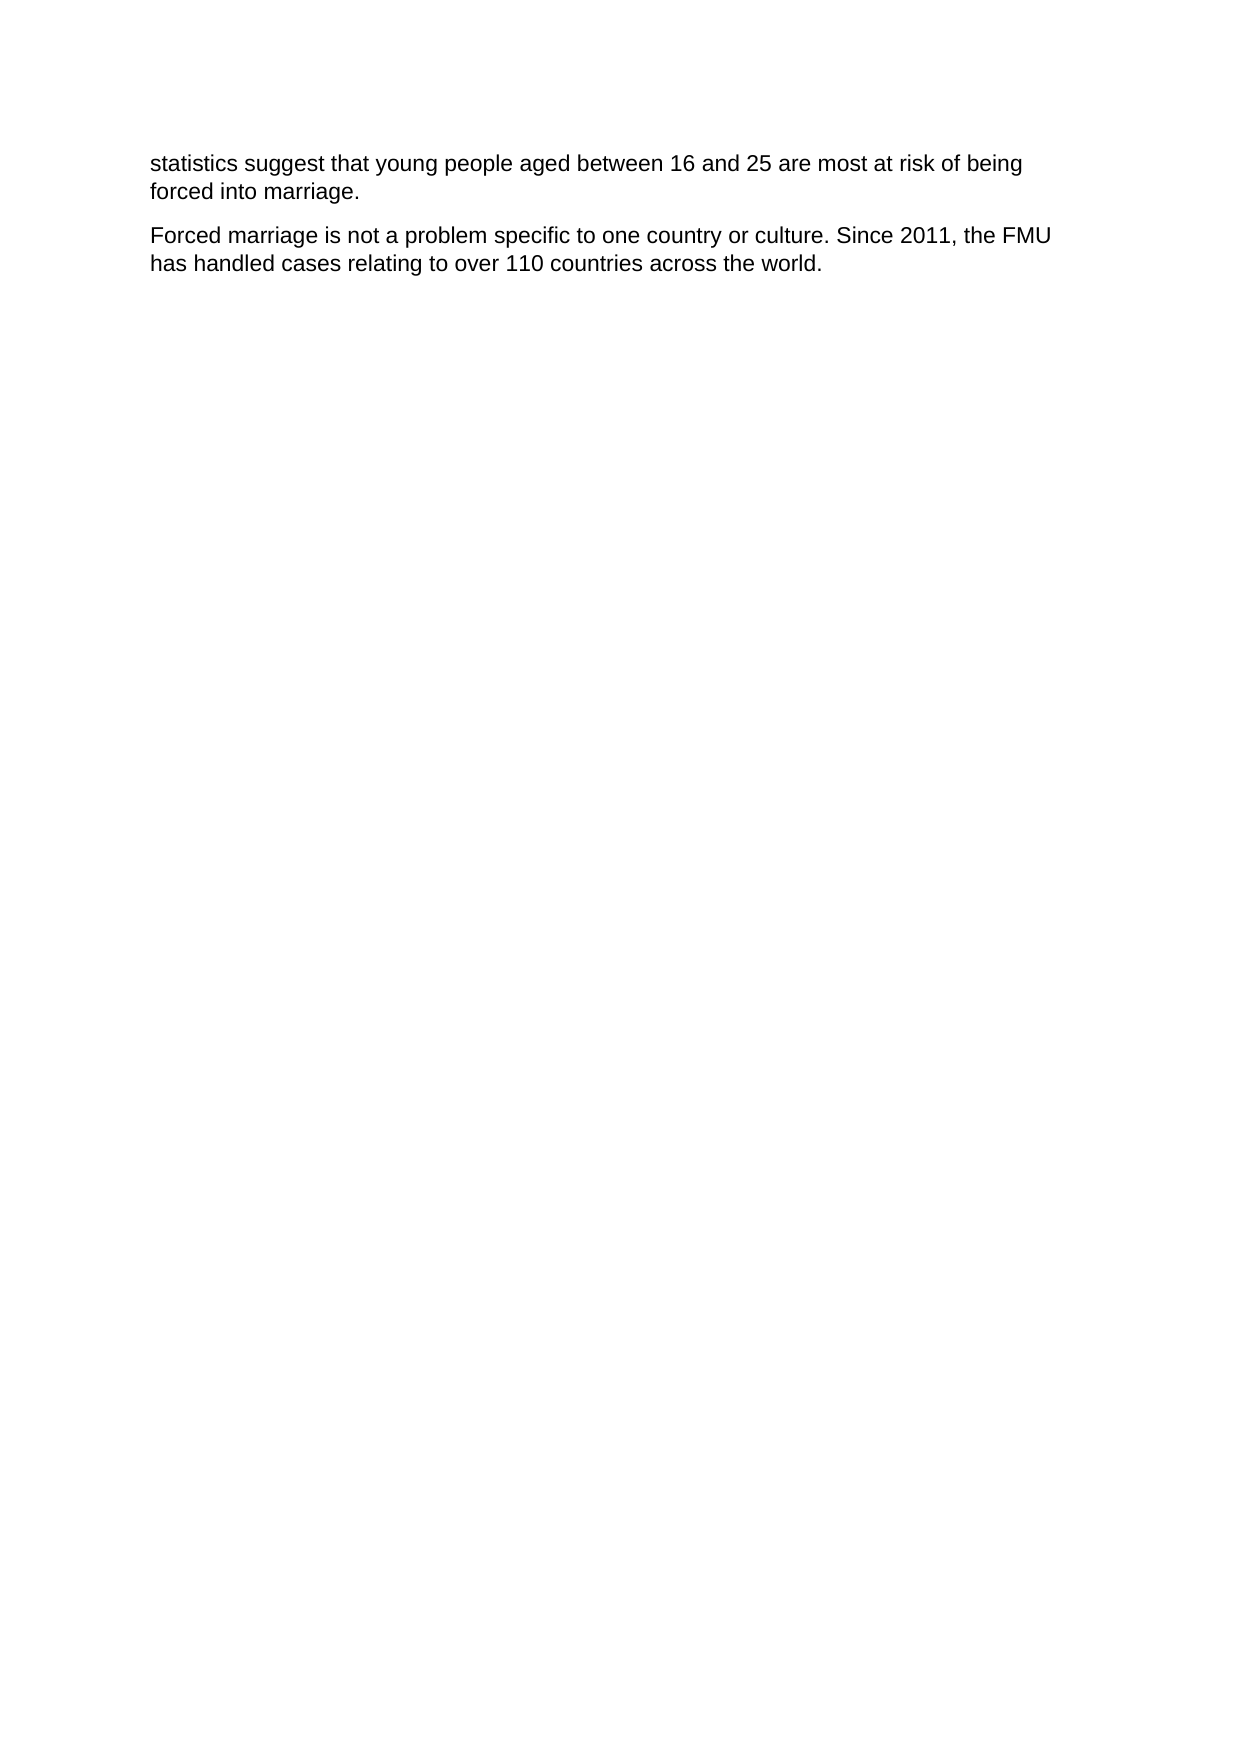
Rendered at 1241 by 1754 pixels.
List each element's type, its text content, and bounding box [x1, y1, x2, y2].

text Forced marriage is not a problem specific to one country or culture. Since 2011, the FMU has handled cases relating to over 110 countries across the world. [150, 222, 1090, 276]
text statistics suggest that young people aged between 16 and 25 are most at risk of being forced into marriage. [150, 150, 1090, 204]
